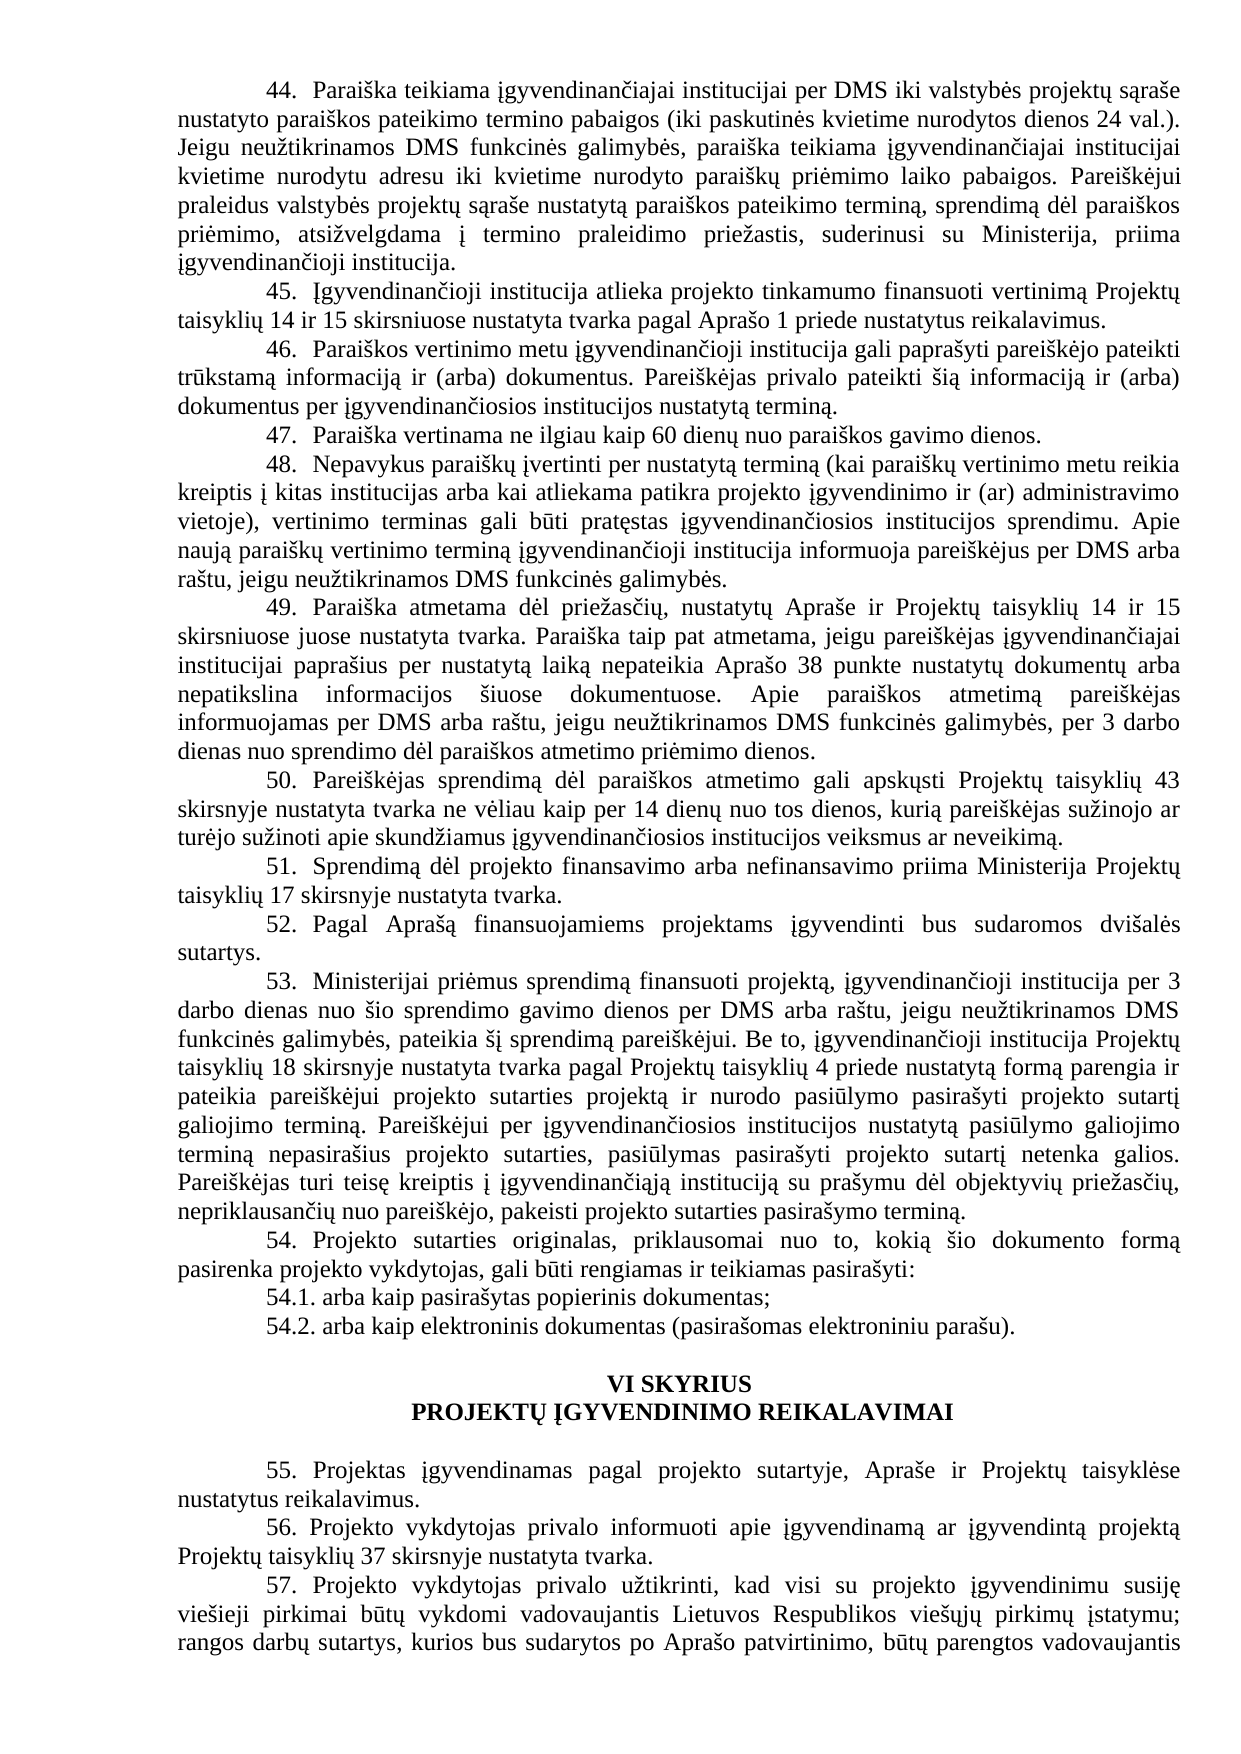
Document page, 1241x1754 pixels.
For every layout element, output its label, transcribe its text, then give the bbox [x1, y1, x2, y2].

text 44. Paraiška teikiama įgyvendinančiajai institucijai per DMS iki valstybės projektų sąraše nustatyto paraiškos pateikimo termino pabaigos (iki paskutinės kvietime nurodytos dienos 24 val.). Jeigu neužtikrinamos DMS funkcinės galimybės, paraiška teikiama įgyvendinančiajai institucijai kvietime nurodytu adresu iki kvietime nurodyto paraiškų priėmimo laiko pabaigos. Pareiškėjui praleidus valstybės projektų sąraše nustatytą paraiškos pateikimo terminą, sprendimą dėl paraiškos priėmimo, atsižvelgdama į termino praleidimo priežastis, suderinusi su Ministerija, priima įgyvendinančioji institucija. [177, 75, 1181, 276]
text 46. Paraiškos vertinimo metu įgyvendinančioji institucija gali paprašyti pareiškėjo pateikti trūkstamą informaciją ir (arba) dokumentus. Pareiškėjas privalo pateikti šią informaciją ir (arba) dokumentus per įgyvendinančiosios institucijos nustatytą terminą. [177, 334, 1181, 420]
text 54.1. arba kaip pasirašytas popierinis dokumentas; [177, 1282, 1181, 1311]
text 56. Projekto vykdytojas privalo informuoti apie įgyvendinamą ar įgyvendintą projektą Projektų taisyklių 37 skirsnyje nustatyta tvarka. [177, 1512, 1181, 1570]
text 47. Paraiška vertinama ne ilgiau kaip 60 dienų nuo paraiškos gavimo dienos. [177, 420, 1181, 449]
text PROJEKTŲ ĮGYVENDINIMO REIKALAVIMAI [177, 1397, 1181, 1426]
text 54.2. arba kaip elektroninis dokumentas (pasirašomas elektroniniu parašu). [177, 1311, 1181, 1340]
text 54. Projekto sutarties originalas, priklausomai nuo to, kokią šio dokumento formą pasirenka projekto vykdytojas, gali būti rengiamas ir teikiamas pasirašyti: [177, 1225, 1181, 1282]
text 51. Sprendimą dėl projekto finansavimo arba nefinansavimo priima Ministerija Projektų taisyklių 17 skirsnyje nustatyta tvarka. [177, 851, 1181, 909]
text 53. Ministerijai priėmus sprendimą finansuoti projektą, įgyvendinančioji institucija per 3 darbo dienas nuo šio sprendimo gavimo dienos per DMS arba raštu, jeigu neužtikrinamos DMS funkcinės galimybės, pateikia šį sprendimą pareiškėjui. Be to, įgyvendinančioji institucija Projektų taisyklių 18 skirsnyje nustatyta tvarka pagal Projektų taisyklių 4 priede nustatytą formą parengia ir pateikia pareiškėjui projekto sutarties projektą ir nurodo pasiūlymo pasirašyti projekto sutartį galiojimo terminą. Pareiškėjui per įgyvendinančiosios institucijos nustatytą pasiūlymo galiojimo terminą nepasirašius projekto sutarties, pasiūlymas pasirašyti projekto sutartį netenka galios. Pareiškėjas turi teisę kreiptis į įgyvendinančiąją instituciją su prašymu dėl objektyvių priežasčių, nepriklausančių nuo pareiškėjo, pakeisti projekto sutarties pasirašymo terminą. [177, 966, 1181, 1225]
text 45. Įgyvendinančioji institucija atlieka projekto tinkamumo finansuoti vertinimą Projektų taisyklių 14 ir 15 skirsniuose nustatyta tvarka pagal Aprašo 1 priede nustatytus reikalavimus. [177, 276, 1181, 334]
text 50. Pareiškėjas sprendimą dėl paraiškos atmetimo gali apskųsti Projektų taisyklių 43 skirsnyje nustatyta tvarka ne vėliau kaip per 14 dienų nuo tos dienos, kurią pareiškėjas sužinojo ar turėjo sužinoti apie skundžiamus įgyvendinančiosios institucijos veiksmus ar neveikimą. [177, 765, 1181, 851]
text 52. Pagal Aprašą finansuojamiems projektams įgyvendinti bus sudaromos dvišalės sutartys. [177, 909, 1181, 966]
text 49. Paraiška atmetama dėl priežasčių, nustatytų Apraše ir Projektų taisyklių 14 ir 15 skirsniuose juose nustatyta tvarka. Paraiška taip pat atmetama, jeigu pareiškėjas įgyvendinančiajai institucijai paprašius per nustatytą laiką nepateikia Aprašo 38 punkte nustatytų dokumentų arba nepatikslina informacijos šiuose dokumentuose. Apie paraiškos atmetimą pareiškėjas informuojamas per DMS arba raštu, jeigu neužtikrinamos DMS funkcinės galimybės, per 3 darbo dienas nuo sprendimo dėl paraiškos atmetimo priėmimo dienos. [177, 592, 1181, 765]
text 57. Projekto vykdytojas privalo užtikrinti, kad visi su projekto įgyvendinimu susiję viešieji pirkimai būtų vykdomi vadovaujantis Lietuvos Respublikos viešųjų pirkimų įstatymu; rangos darbų sutartys, kurios bus sudarytos po Aprašo patvirtinimo, būtų parengtos vadovaujantis [177, 1570, 1181, 1656]
text 48. Nepavykus paraiškų įvertinti per nustatytą terminą (kai paraiškų vertinimo metu reikia kreiptis į kitas institucijas arba kai atliekama patikra projekto įgyvendinimo ir (ar) administravimo vietoje), vertinimo terminas gali būti pratęstas įgyvendinančiosios institucijos sprendimu. Apie naują paraiškų vertinimo terminą įgyvendinančioji institucija informuoja pareiškėjus per DMS arba raštu, jeigu neužtikrinamos DMS funkcinės galimybės. [177, 449, 1181, 592]
text 55. Projektas įgyvendinamas pagal projekto sutartyje, Apraše ir Projektų taisyklėse nustatytus reikalavimus. [177, 1455, 1181, 1512]
text VI SKYRIUS [177, 1369, 1181, 1397]
